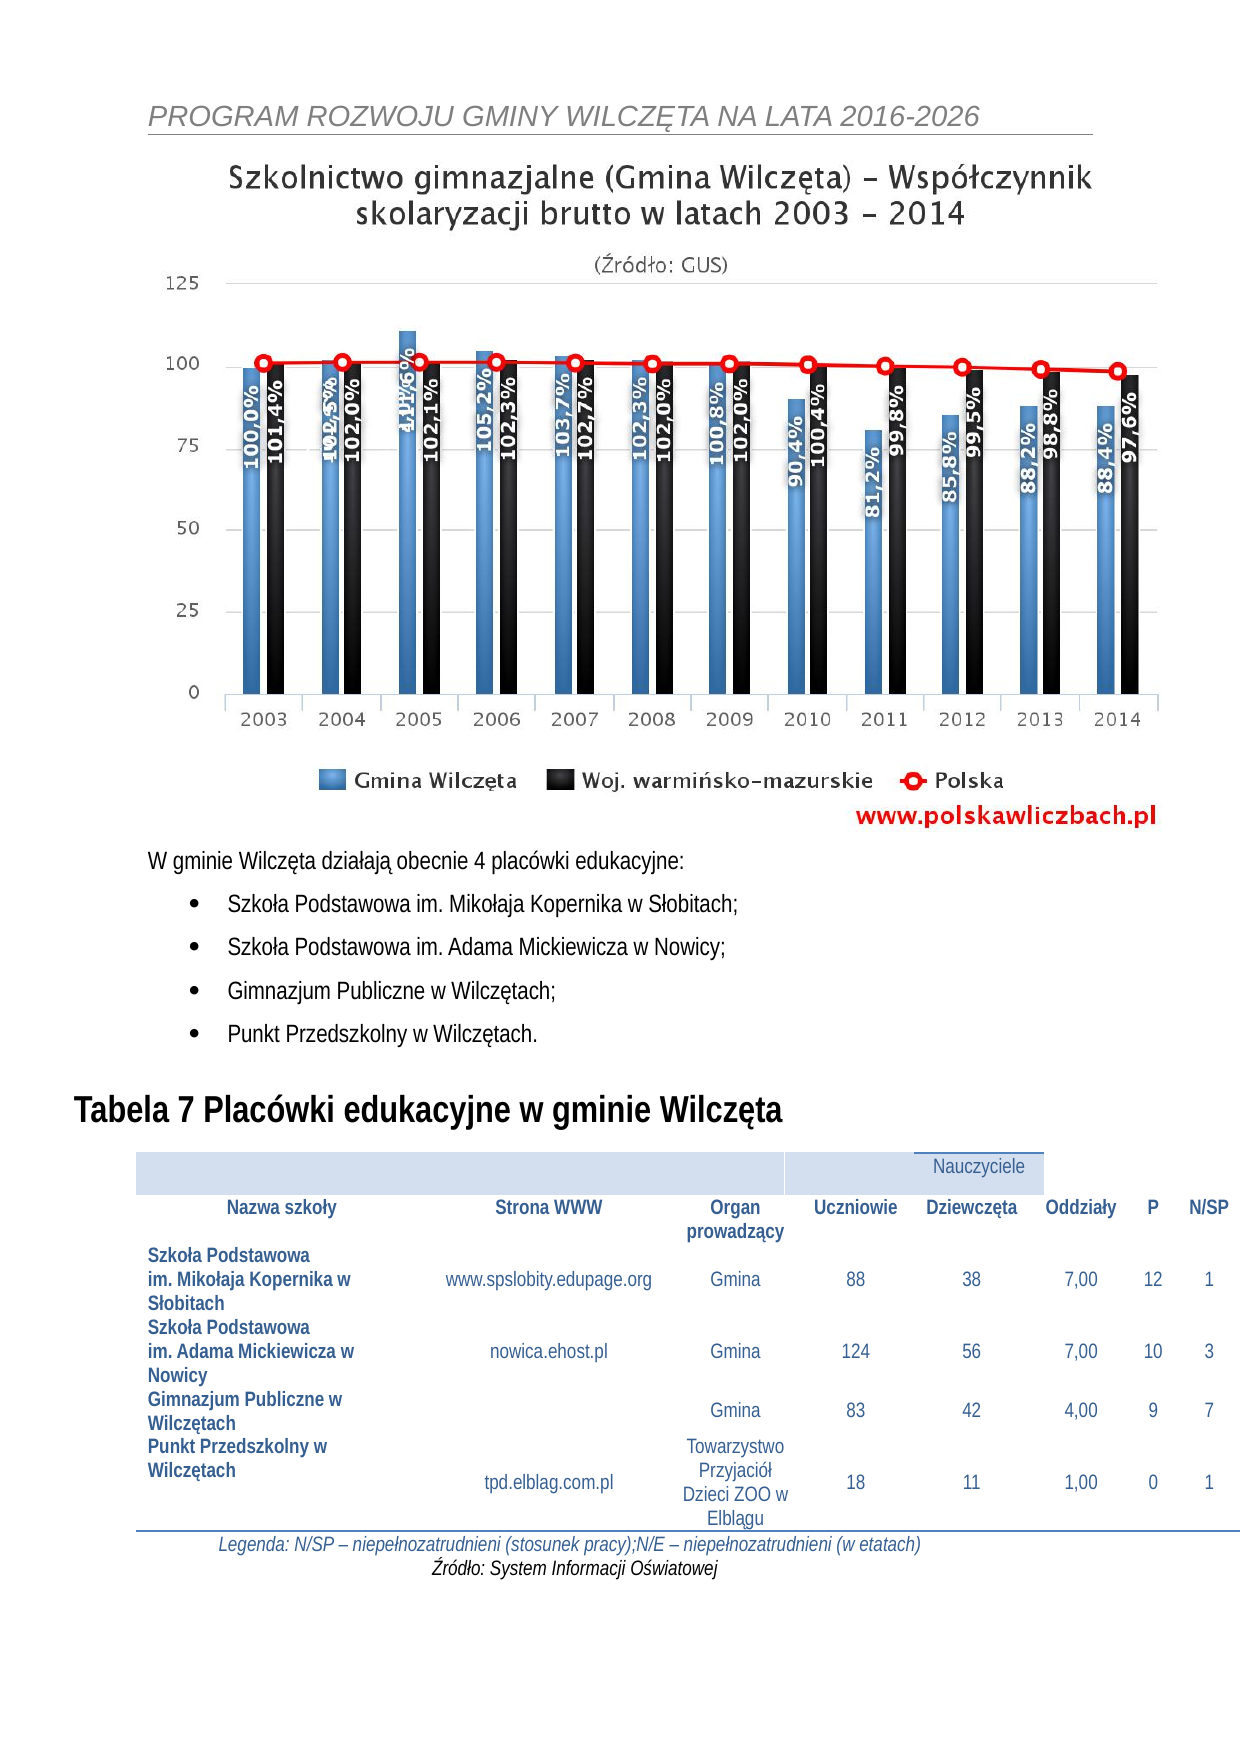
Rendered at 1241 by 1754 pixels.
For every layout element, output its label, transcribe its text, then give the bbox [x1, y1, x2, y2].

table_cell Dziewczęta [912, 1195, 1032, 1243]
table_cell 83 [800, 1386, 912, 1434]
table_cell Gimnazjum Publiczne w Wilczętach [136, 1386, 427, 1434]
table_cell 18 [800, 1434, 912, 1530]
list Szkoła Podstawowa im. Mikołaja Kopernika w Słobitach; [190, 889, 1093, 918]
table_header [525, 1152, 655, 1195]
table_cell 11 [912, 1434, 1032, 1530]
table_cell Szkoła Podstawowa im. Adama Mickiewicza w Nowicy [136, 1315, 427, 1386]
table_cell 0 [1130, 1434, 1176, 1530]
table_cell 3 [1176, 1315, 1240, 1386]
table_cell Organ prowadzący [671, 1195, 800, 1243]
table_cell 42 [912, 1386, 1032, 1434]
subtitle Legenda: N/SP – niepełnozatrudnieni (stosunek pracy);N/E – niepełnozatrudnieni (w etatach) [59, 1532, 1093, 1556]
table_cell 7,00 [1032, 1243, 1130, 1314]
list Szkoła Podstawowa im. Adama Mickiewicza w Nowicy; [190, 932, 1093, 961]
table_cell 7,00 [1032, 1315, 1130, 1386]
text W gminie Wilczęta działają obecnie 4 placówki edukacyjne: [148, 846, 1093, 875]
table_cell 12 [1130, 1243, 1176, 1314]
table_cell Szkoła Podstawowa im. Mikołaja Kopernika w Słobitach [136, 1243, 427, 1314]
table_header Nauczyciele [914, 1154, 1044, 1195]
table_cell 7 [1176, 1386, 1240, 1434]
table_header [655, 1152, 784, 1195]
table_cell N/SP [1176, 1195, 1240, 1243]
title Tabela 7 Placówki edukacyjne w gminie Wilczęta [74, 1087, 1093, 1130]
table_cell Strona WWW [427, 1195, 671, 1243]
picture [147, 147, 1174, 832]
table_cell 88 [800, 1243, 912, 1314]
table_cell tpd.elblag.com.pl [427, 1434, 671, 1530]
table_cell Oddziały [1032, 1195, 1130, 1243]
table_cell 38 [912, 1243, 1032, 1314]
table_header [136, 1152, 266, 1195]
table_cell 1,00 [1032, 1434, 1130, 1530]
table_cell Towarzystwo Przyjaciół Dzieci ZOO w Elblągu [671, 1434, 800, 1530]
table_cell 56 [912, 1315, 1032, 1386]
subtitle Źródło: System Informacji Oświatowej [59, 1556, 1093, 1580]
list Gimnazjum Publiczne w Wilczętach; [190, 976, 1093, 1004]
table_cell Gmina [671, 1243, 800, 1314]
table_cell 4,00 [1032, 1386, 1130, 1434]
list Punkt Przedszkolny w Wilczętach. [190, 1019, 1093, 1048]
table_cell [427, 1386, 671, 1434]
table_cell Nazwa szkoły [136, 1195, 427, 1243]
table_cell 1 [1176, 1434, 1240, 1530]
table_cell 10 [1130, 1315, 1176, 1386]
table_cell 124 [800, 1315, 912, 1386]
table_cell Gmina [671, 1386, 800, 1434]
table_header [266, 1152, 396, 1195]
table_cell Gmina [671, 1315, 800, 1386]
table_cell nowica.ehost.pl [427, 1315, 671, 1386]
table_header [785, 1152, 914, 1195]
table_cell www.spslobity.edupage.org [427, 1243, 671, 1314]
table_cell Uczniowie [800, 1195, 912, 1243]
table_cell Punkt Przedszkolny w Wilczętach [136, 1434, 427, 1530]
table_cell 9 [1130, 1386, 1176, 1434]
table_cell 1 [1176, 1243, 1240, 1314]
table_header [396, 1152, 525, 1195]
table_cell P [1130, 1195, 1176, 1243]
